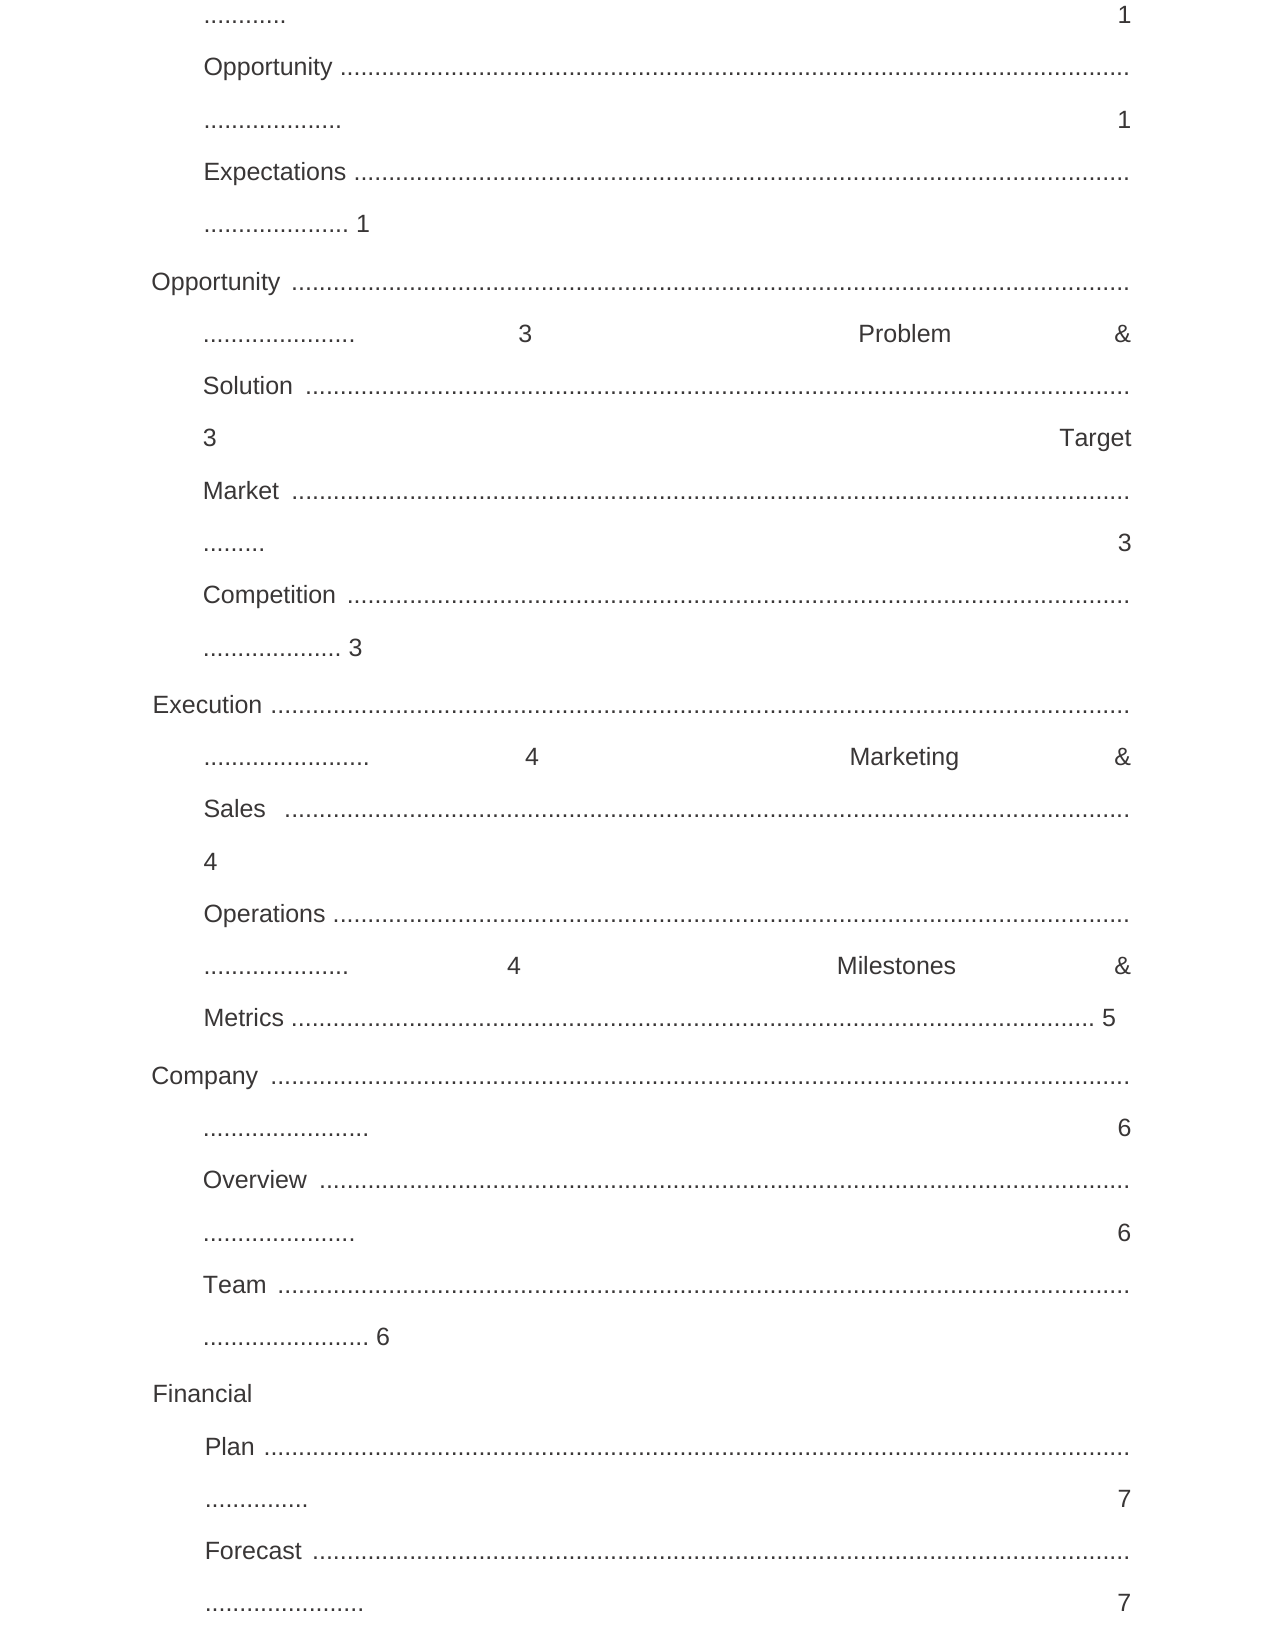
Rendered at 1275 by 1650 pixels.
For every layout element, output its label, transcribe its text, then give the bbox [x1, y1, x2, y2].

text Financial Plan ............................................................................................................................................ 7 Forecast ............................................................................................................................................. 7 [152, 1379, 1131, 1617]
text Company .................................................................................................................................................... 6 Overview ........................................................................................................................................... 6 Team ................................................................................................................................................... 6 [151, 1061, 1131, 1351]
text Opportunity ............................................................................................................................................... 3 Problem & Solution ....................................................................................................................... 3 Target Market .................................................................................................................................. 3 Competition ..................................................................................................................................... 3 [151, 266, 1131, 661]
text Execution .................................................................................................................................................... 4 Marketing & Sales .......................................................................................................................... 4 Operations ........................................................................................................................................ 4 Milestones & Metrics .................................................................................................................... 5 [152, 690, 1131, 1032]
text ............ 1 Opportunity ...................................................................................................................................... 1 Expectations ..................................................................................................................................... 1 [152, 0, 1131, 238]
